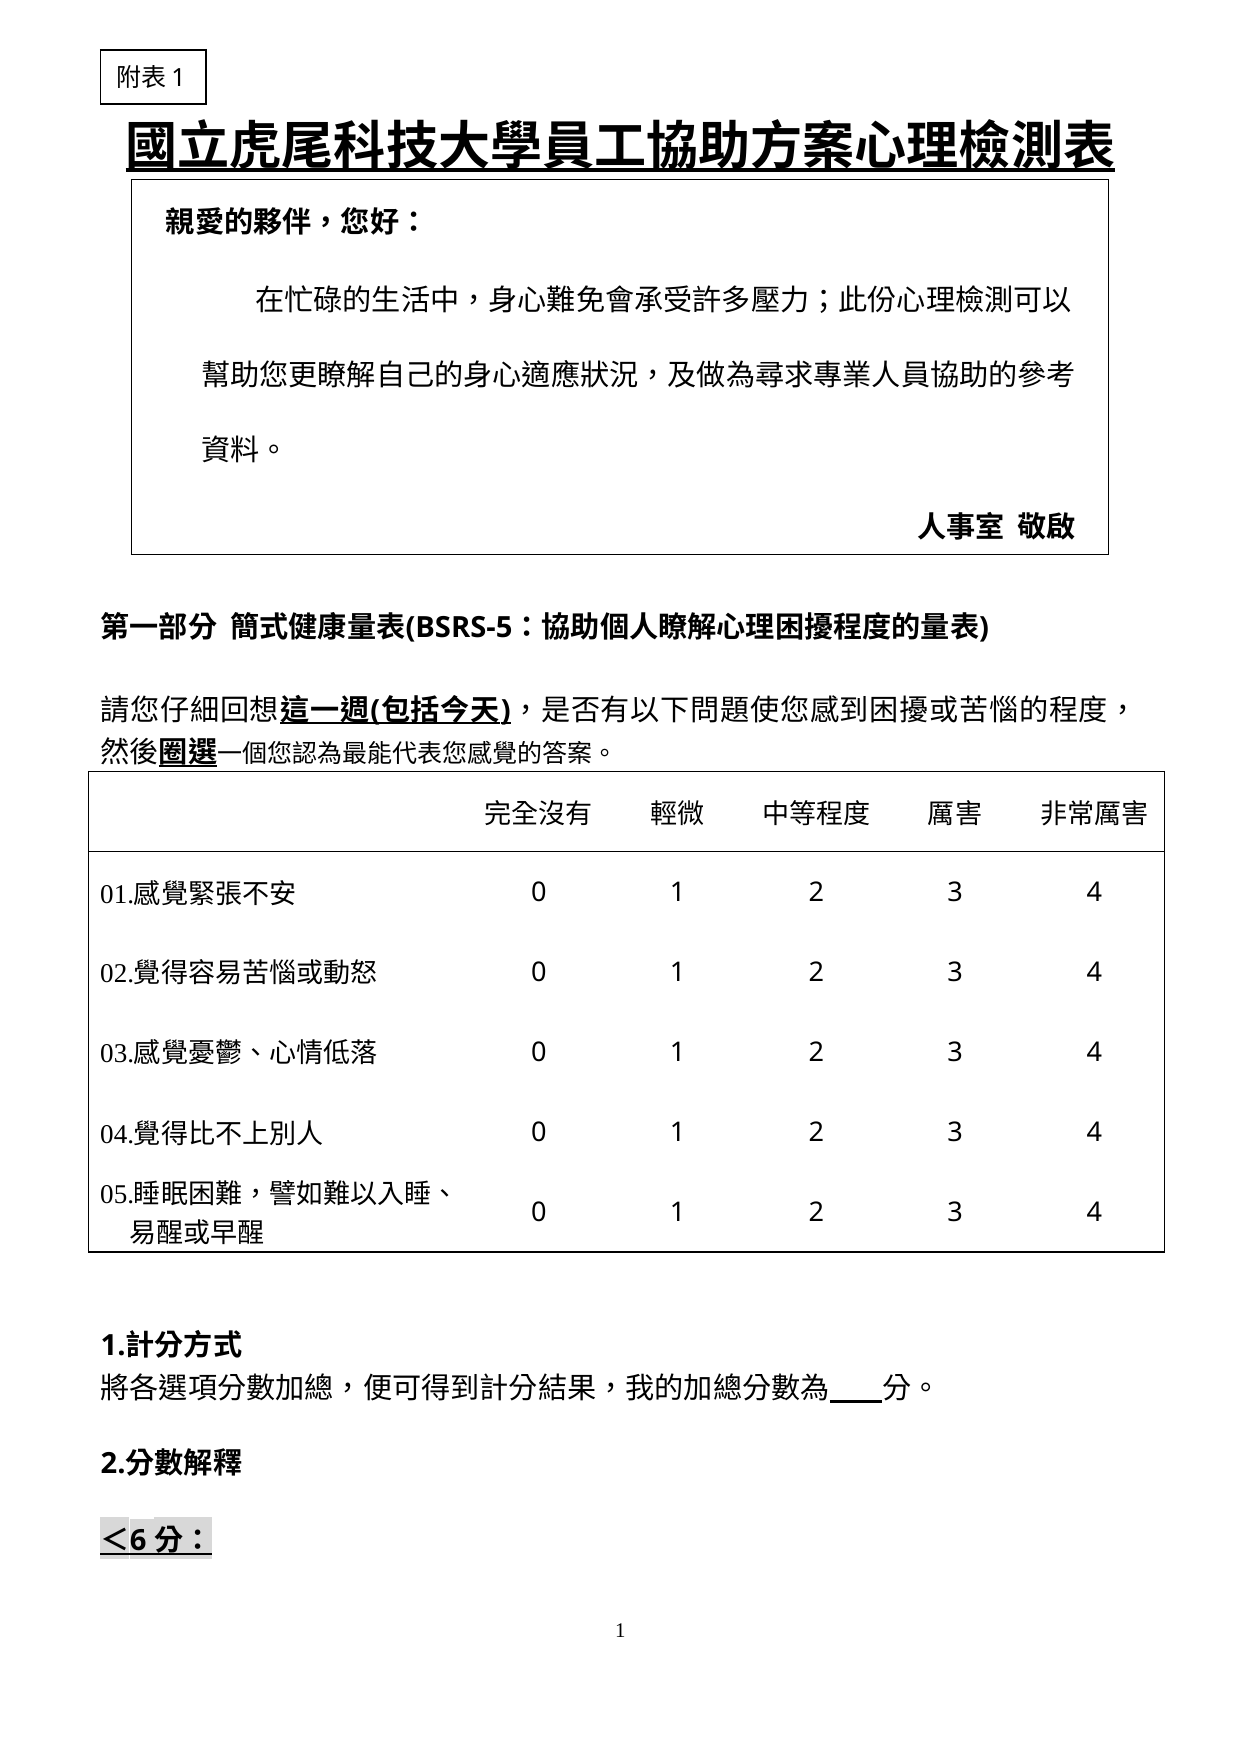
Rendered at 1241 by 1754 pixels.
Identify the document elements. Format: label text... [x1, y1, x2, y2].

text 附表1 [116, 58, 190, 94]
table_cell 3 [885, 931, 1024, 1011]
table_cell 3 [885, 1011, 1024, 1091]
table_cell 04.覺得比不上別人 [89, 1091, 469, 1171]
text 將各選項分數加總，便可得到計分結果，我的加總分數為 分。 [100, 1364, 1140, 1407]
table_cell 1 [608, 931, 747, 1011]
table_cell 0 [469, 1171, 608, 1251]
table_cell 3 [885, 1091, 1024, 1171]
table_header [89, 772, 469, 851]
table_cell 02.覺得容易苦惱或動怒 [89, 931, 469, 1011]
table_header 非常厲害 [1024, 772, 1164, 851]
table_cell 03.感覺憂鬱、心情低落 [89, 1011, 469, 1091]
table_cell 01.感覺緊張不安 [89, 852, 469, 931]
table_cell 2 [747, 852, 885, 931]
text ＜6 分： [100, 1500, 1140, 1575]
text [101, 51, 205, 103]
table_cell 4 [1024, 852, 1164, 931]
table_cell 4 [1024, 1091, 1164, 1171]
table_cell 3 [885, 852, 1024, 931]
table_cell 1 [608, 1011, 747, 1091]
table_cell 2 [747, 1171, 885, 1251]
table_cell 05.睡眠困難，譬如難以入睡、易醒或早醒 [89, 1171, 469, 1251]
table_header 輕微 [608, 772, 747, 851]
table_cell 0 [469, 931, 608, 1011]
table_cell 4 [1024, 1171, 1164, 1251]
table_cell 2 [747, 1011, 885, 1091]
table_header 親愛的夥伴，您好： 在忙碌的生活中，身心難免會承受許多壓力；此份心理檢測可以幫助您更瞭解自己的身心適應狀況，及做為尋求專業人員協助的參考資料。 人事室 敬啟 [132, 180, 1108, 554]
table_cell 1 [608, 852, 747, 931]
table_cell 4 [1024, 1011, 1164, 1091]
text 1.計分方式 [100, 1289, 1140, 1364]
table_cell 2 [747, 1091, 885, 1171]
text 國立虎尾科技大學員工協助方案心理檢測表 [100, 104, 1140, 179]
table_cell 0 [469, 1011, 608, 1091]
table_cell 1 [608, 1091, 747, 1171]
table_header 完全沒有 [469, 772, 608, 851]
table_cell 0 [469, 852, 608, 931]
table_cell 2 [747, 931, 885, 1011]
table_cell 3 [885, 1171, 1024, 1251]
text 2.分數解釋 [100, 1407, 1140, 1482]
table_cell 1 [608, 1171, 747, 1251]
table_header 厲害 [885, 772, 1024, 851]
text 第一部分 簡式健康量表(BSRS-5：協助個人瞭解心理困擾程度的量表) [100, 601, 1140, 646]
table_cell 4 [1024, 931, 1164, 1011]
table_header 中等程度 [747, 772, 885, 851]
text 請您仔細回想這一週(包括今天)，是否有以下問題使您感到困擾或苦惱的程度，然後圈選一個您認為最能代表您感覺的答案。 [100, 686, 1140, 771]
table_cell 0 [469, 1091, 608, 1171]
